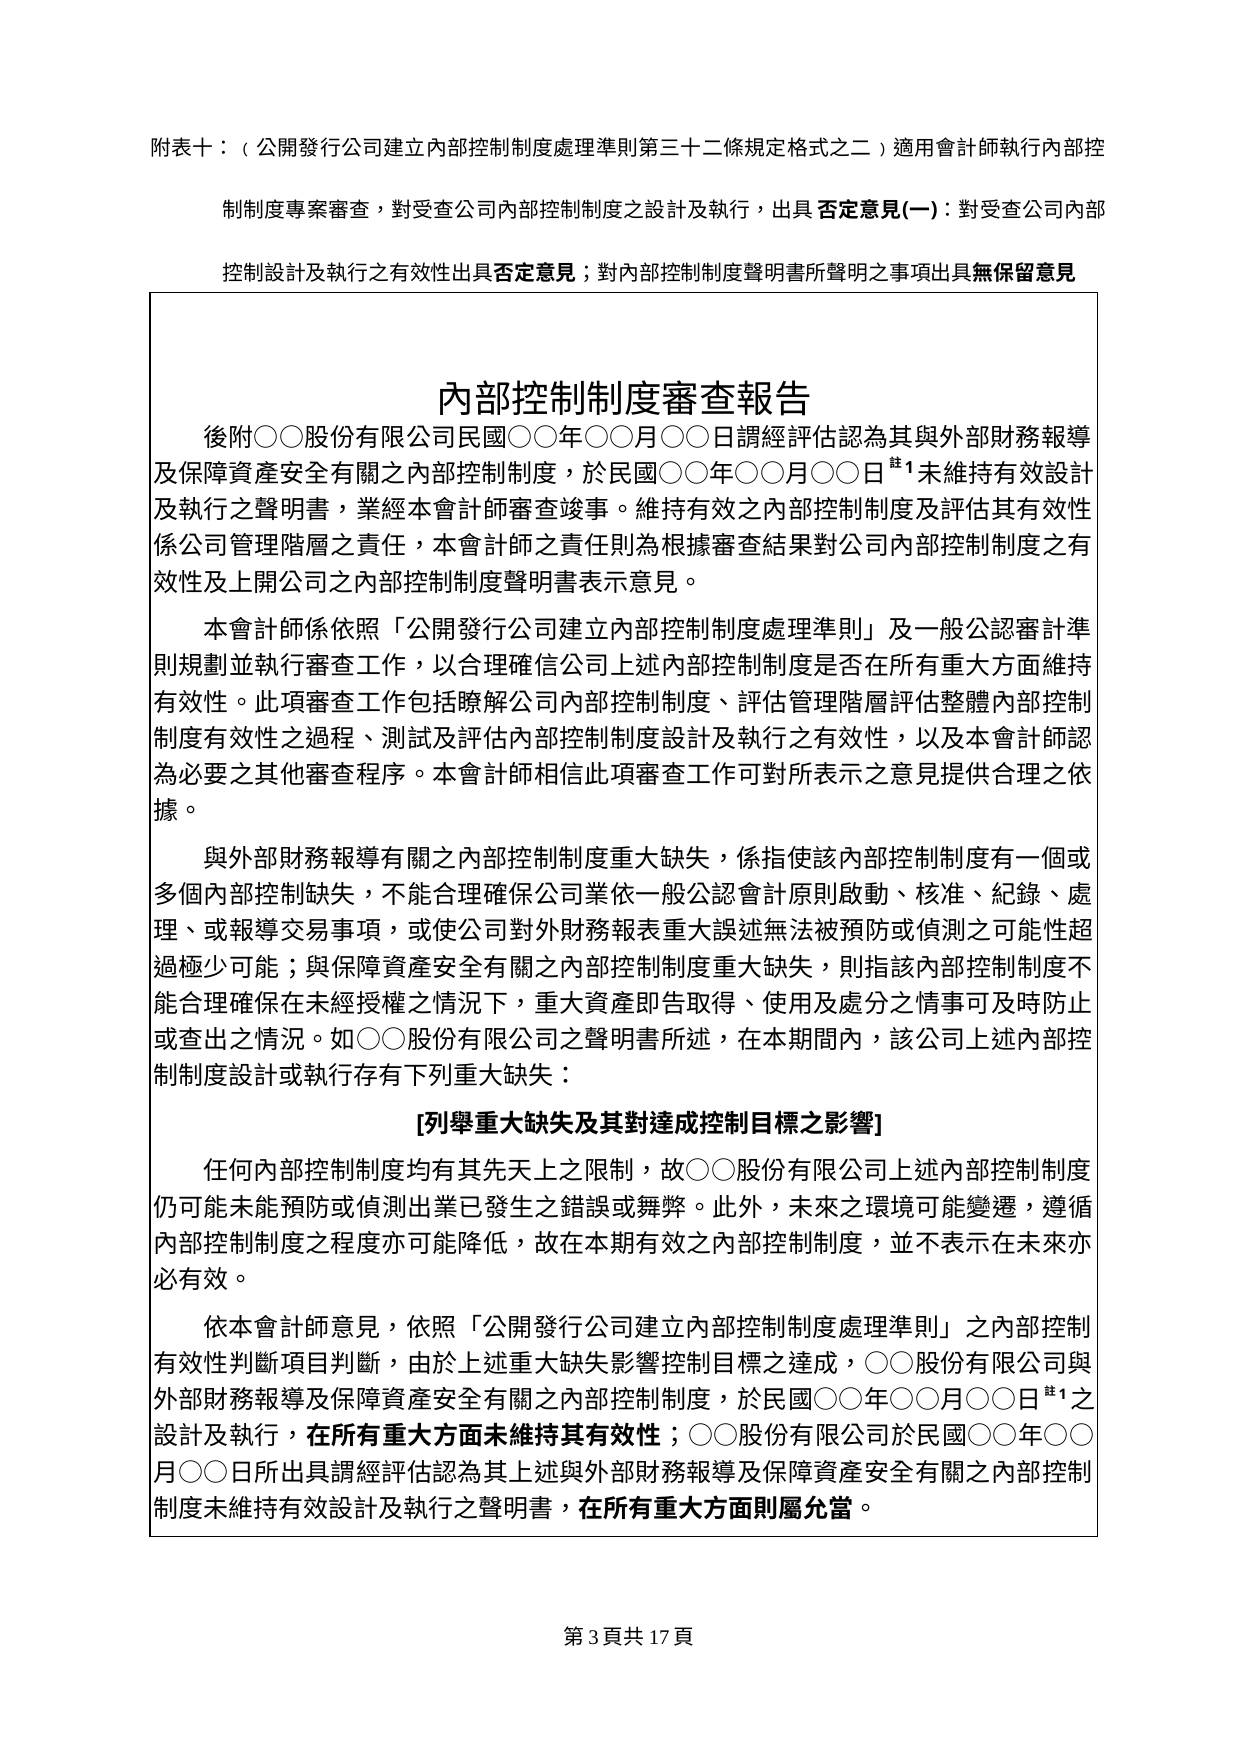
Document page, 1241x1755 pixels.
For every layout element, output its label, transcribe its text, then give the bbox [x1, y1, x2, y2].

text 附表十：﹙公開發行公司建立內部控制制度處理準則第三十二條規定格式之二﹚適用會計師執行內部控制制度專案審查，對受查公司內部控制制度之設計及執行，出具否定意見(一)：對受查公司內部控制設計及執行之有效性出具否定意見；對內部控制制度聲明書所聲明之事項出具無保留意見 [150, 104, 1107, 292]
table_header 內部控制制度審查報告 後附○○股份有限公司民國○○年○○月○○日謂經評估認為其與外部財務報導及保障資產安全有關之內部控制制度，於民國○○年○○月○○日註1未維持有效設計及執行之聲明書，業經本會計師審查竣事。維持有效之內部控制制度及評估其有效性係公司管理階層之責任，本會計師之責任則為根據審查結果對公司內部控制制度之有效性及上開公司之內部控制制度聲明書表示意見。 本會計師係依照「公開發行公司建立內部控制制度處理準則」及一般公認審計準則規劃並執行審查工作，以合理確信公司上述內部控制制度是否在所有重大方面維持有效性。此項審查工作包括瞭解公司內部控制制度、評估管理階層評估整體內部控制制度有效性之過程、測試及評估內部控制制度設計及執行之有效性，以及本會計師認為必要之其他審查程序。本會計師相信此項審查工作可對所表示之意見提供合理之依據。 與外部財務報導有關之內部控制制度重大缺失，係指使該內部控制制度有一個或多個內部控制缺失，不能合理確保公司業依一般公認會計原則啟動、核准、紀錄、處理、或報導交易事項，或使公司對外財務報表重大誤述無法被預防或偵測之可能性超過極少可能；與保障資產安全有關之內部控制制度重大缺失，則指該內部控制制度不能合理確保在未經授權之情況下，重大資產即告取得、使用及處分之情事可及時防止或查出之情況。如○○股份有限公司之聲明書所述，在本期間內，該公司上述內部控制制度設計或執行存有下列重大缺失： [列舉重大缺失及其對達成控制目標之影響] 任何內部控制制度均有其先天上之限制，故○○股份有限公司上述內部控制制度仍可能未能預防或偵測出業已發生之錯誤或舞弊。此外，未來之環境可能變遷，遵循內部控制制度之程度亦可能降低，故在本期有效之內部控制制度，並不表示在未來亦必有效。 依本會計師意見，依照「公開發行公司建立內部控制制度處理準則」之內部控制有效性判斷項目判斷，由於上述重大缺失影響控制目標之達成，○○股份有限公司與外部財務報導及保障資產安全有關之內部控制制度，於民國○○年○○月○○日註1之設計及執行，在所有重大方面未維持其有效性；○○股份有限公司於民國○○年○○月○○日所出具謂經評估認為其上述與外部財務報導及保障資產安全有關之內部控制制度未維持有效設計及執行之聲明書，在所有重大方面則屬允當。 [151, 293, 1097, 1536]
